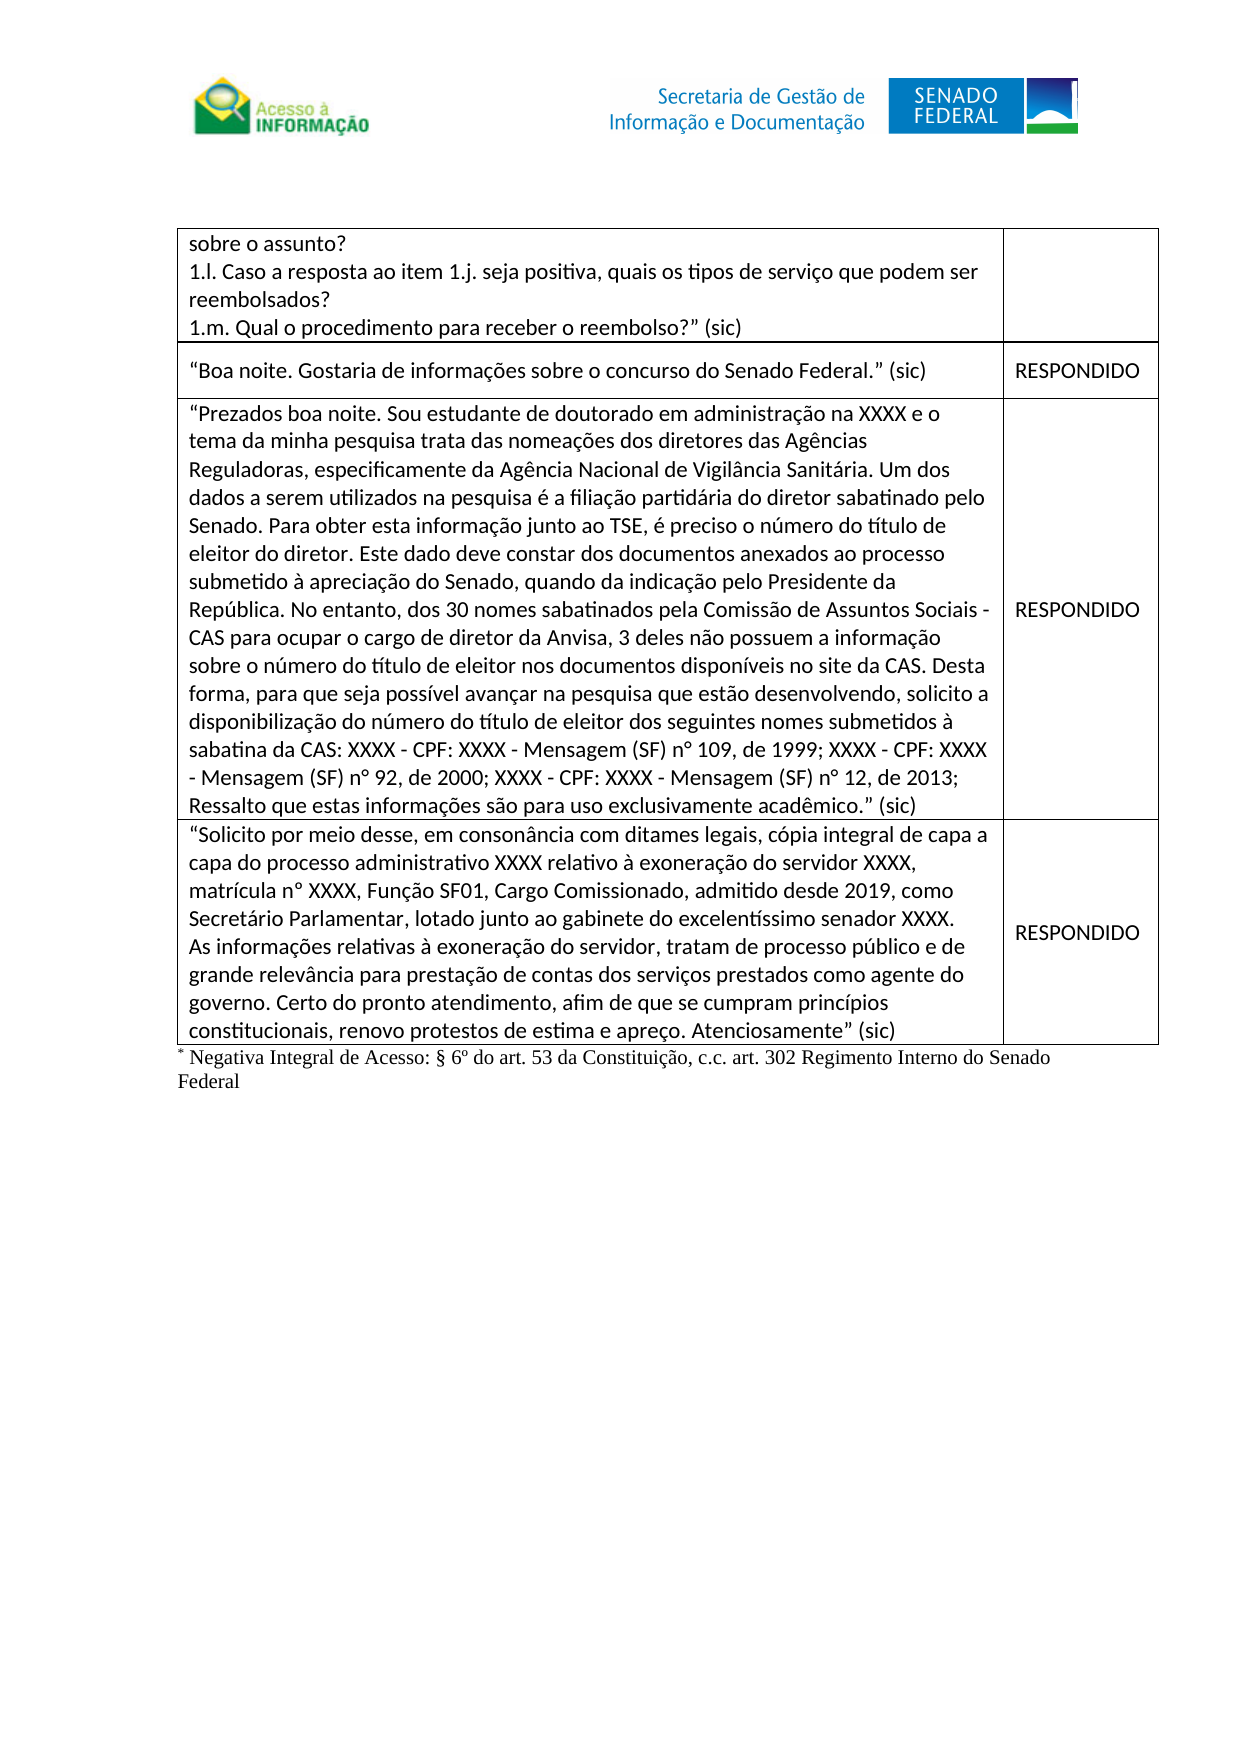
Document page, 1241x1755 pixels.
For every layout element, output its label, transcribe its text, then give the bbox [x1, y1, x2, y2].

text * Negativa Integral de Acesso: § 6º do art. 53 da Constituição, c.c. art. 302 Regimento Interno do Senado [177, 1045, 1063, 1069]
table_cell [1004, 229, 1158, 341]
table_cell RESPONDIDO [1004, 399, 1158, 819]
table_cell sobre o assunto? 1.l. Caso a resposta ao item 1.j. seja positiva, quais os tipos de serviço que podem ser reembolsados? 1.m. Qual o procedimento para receber o reembolso?” (sic) [178, 229, 1003, 341]
table_cell “Prezados boa noite. Sou estudante de doutorado em administração na XXXX e o tema da minha pesquisa trata das nomeações dos diretores das Agências Reguladoras, especificamente da Agência Nacional de Vigilância Sanitária. Um dos dados a serem utilizados na pesquisa é a filiação partidária do diretor sabatinado pelo Senado. Para obter esta informação junto ao TSE, é preciso o número do título de eleitor do diretor. Este dado deve constar dos documentos anexados ao processo submetido à apreciação do Senado, quando da indicação pelo Presidente da República. No entanto, dos 30 nomes sabatinados pela Comissão de Assuntos Sociais - CAS para ocupar o cargo de diretor da Anvisa, 3 deles não possuem a informação sobre o número do título de eleitor nos documentos disponíveis no site da CAS. Desta forma, para que seja possível avançar na pesquisa que estão desenvolvendo, solicito a disponibilização do número do título de eleitor dos seguintes nomes submetidos à sabatina da CAS: XXXX - CPF: XXXX - Mensagem (SF) n° 109, de 1999; XXXX - CPF: XXXX - Mensagem (SF) n° 92, de 2000; XXXX - CPF: XXXX - Mensagem (SF) n° 12, de 2013; Ressalto que estas informações são para uso exclusivamente acadêmico.” (sic) [178, 399, 1003, 819]
table_cell RESPONDIDO [1004, 343, 1158, 398]
table_cell “Solicito por meio desse, em consonância com ditames legais, cópia integral de capa a capa do processo administrativo XXXX relativo à exoneração do servidor XXXX, matrícula nº XXXX, Função SF01, Cargo Comissionado, admitido desde 2019, como Secretário Parlamentar, lotado junto ao gabinete do excelentíssimo senador XXXX. As informações relativas à exoneração do servidor, tratam de processo público e de grande relevância para prestação de contas dos serviços prestados como agente do governo. Certo do pronto atendimento, afim de que se cumpram princípios constitucionais, renovo protestos de estima e apreço. Atenciosamente” (sic) [178, 820, 1003, 1044]
text Federal [177, 1069, 1063, 1093]
table_cell “Boa noite. Gostaria de informações sobre o concurso do Senado Federal.” (sic) [178, 343, 1003, 398]
table_cell RESPONDIDO [1004, 820, 1158, 1044]
